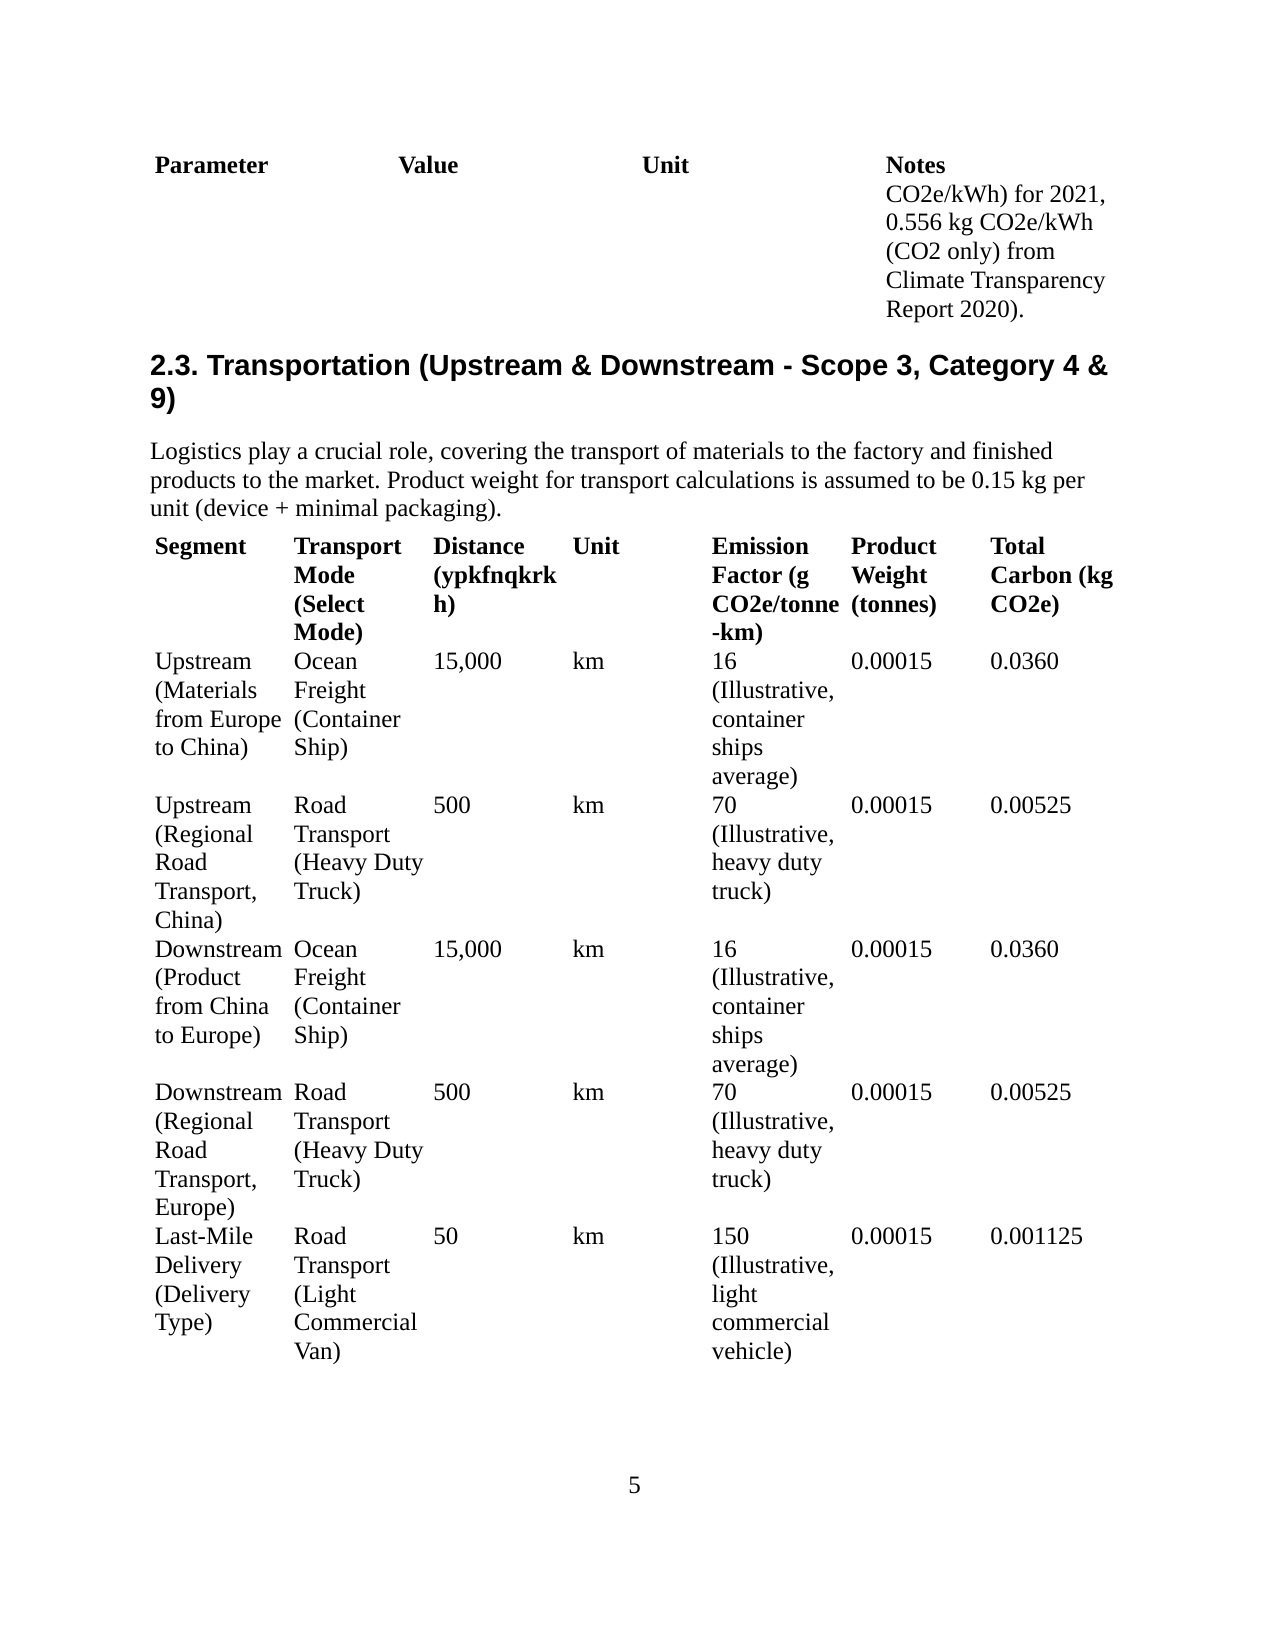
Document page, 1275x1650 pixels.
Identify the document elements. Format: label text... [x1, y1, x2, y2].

table_cell km [568, 1221, 707, 1365]
table_cell km [568, 1078, 707, 1221]
table_cell 15,000 [429, 646, 568, 790]
table_cell 16 (Illustrative, container ships average) [707, 646, 846, 790]
table_header Total Carbon (kg CO2e) [986, 531, 1125, 646]
table_cell 0.00525 [986, 1078, 1125, 1221]
table_cell 70 (Illustrative, heavy duty truck) [707, 790, 846, 934]
table_header Emission Factor (g CO2e/tonne-km) [707, 531, 846, 646]
table_cell 0.00015 [846, 934, 986, 1077]
table_cell [394, 179, 637, 322]
table_header Product Weight (tonnes) [846, 531, 986, 646]
table_cell 0.00015 [846, 646, 986, 790]
table_cell Downstream (Product from China to Europe) [150, 934, 289, 1077]
table_cell Upstream (Regional Road Transport, China) [150, 790, 289, 934]
table_cell CO2e/kWh) for 2021, 0.556 kg CO2e/kWh (CO2 only) from Climate Transparency Report 2020). [881, 179, 1125, 322]
table_cell 16 (Illustrative, container ships average) [707, 934, 846, 1077]
subtitle 2.3. Transportation (Upstream & Downstream - Scope 3, Category 4 & 9) [150, 347, 1125, 414]
table_cell km [568, 934, 707, 1077]
table_cell Upstream (Materials from Europe to China) [150, 646, 289, 790]
table_cell Last-Mile Delivery (Delivery Type) [150, 1221, 289, 1365]
table_header Transport Mode (Select Mode) [289, 531, 428, 646]
table_header Value [394, 150, 637, 179]
table_cell Road Transport (Heavy Duty Truck) [289, 1078, 428, 1221]
table_cell 0.0360 [986, 646, 1125, 790]
table_header Segment [150, 531, 289, 646]
table_cell 70 (Illustrative, heavy duty truck) [707, 1078, 846, 1221]
table_cell 50 [429, 1221, 568, 1365]
table_cell Downstream (Regional Road Transport, Europe) [150, 1078, 289, 1221]
table_cell [638, 179, 881, 322]
table_header Notes [881, 150, 1125, 179]
table_cell 500 [429, 1078, 568, 1221]
table_cell [150, 179, 394, 322]
table_header Unit [568, 531, 707, 646]
table_cell km [568, 646, 707, 790]
table_cell Road Transport (Light Commercial Van) [289, 1221, 428, 1365]
table_cell 0.00015 [846, 1078, 986, 1221]
table_cell 150 (Illustrative, light commercial vehicle) [707, 1221, 846, 1365]
table_cell Ocean Freight (Container Ship) [289, 934, 428, 1077]
table_cell 500 [429, 790, 568, 934]
table_header Parameter [150, 150, 394, 179]
table_cell km [568, 790, 707, 934]
table_cell 15,000 [429, 934, 568, 1077]
table_cell 0.00015 [846, 1221, 986, 1365]
table_cell 0.0360 [986, 934, 1125, 1077]
table_cell Road Transport (Heavy Duty Truck) [289, 790, 428, 934]
table_cell Ocean Freight (Container Ship) [289, 646, 428, 790]
table_cell 0.00525 [986, 790, 1125, 934]
table_header Unit [638, 150, 881, 179]
table_cell 0.00015 [846, 790, 986, 934]
table_header Distance (ypkfnqkrkh) [429, 531, 568, 646]
table_cell 0.001125 [986, 1221, 1125, 1365]
text Logistics play a crucial role, covering the transport of materials to the factory and finished products to the market. Product weight for transport calculations is assumed to be 0.15 kg per unit (device + minimal packaging). [150, 436, 1125, 522]
